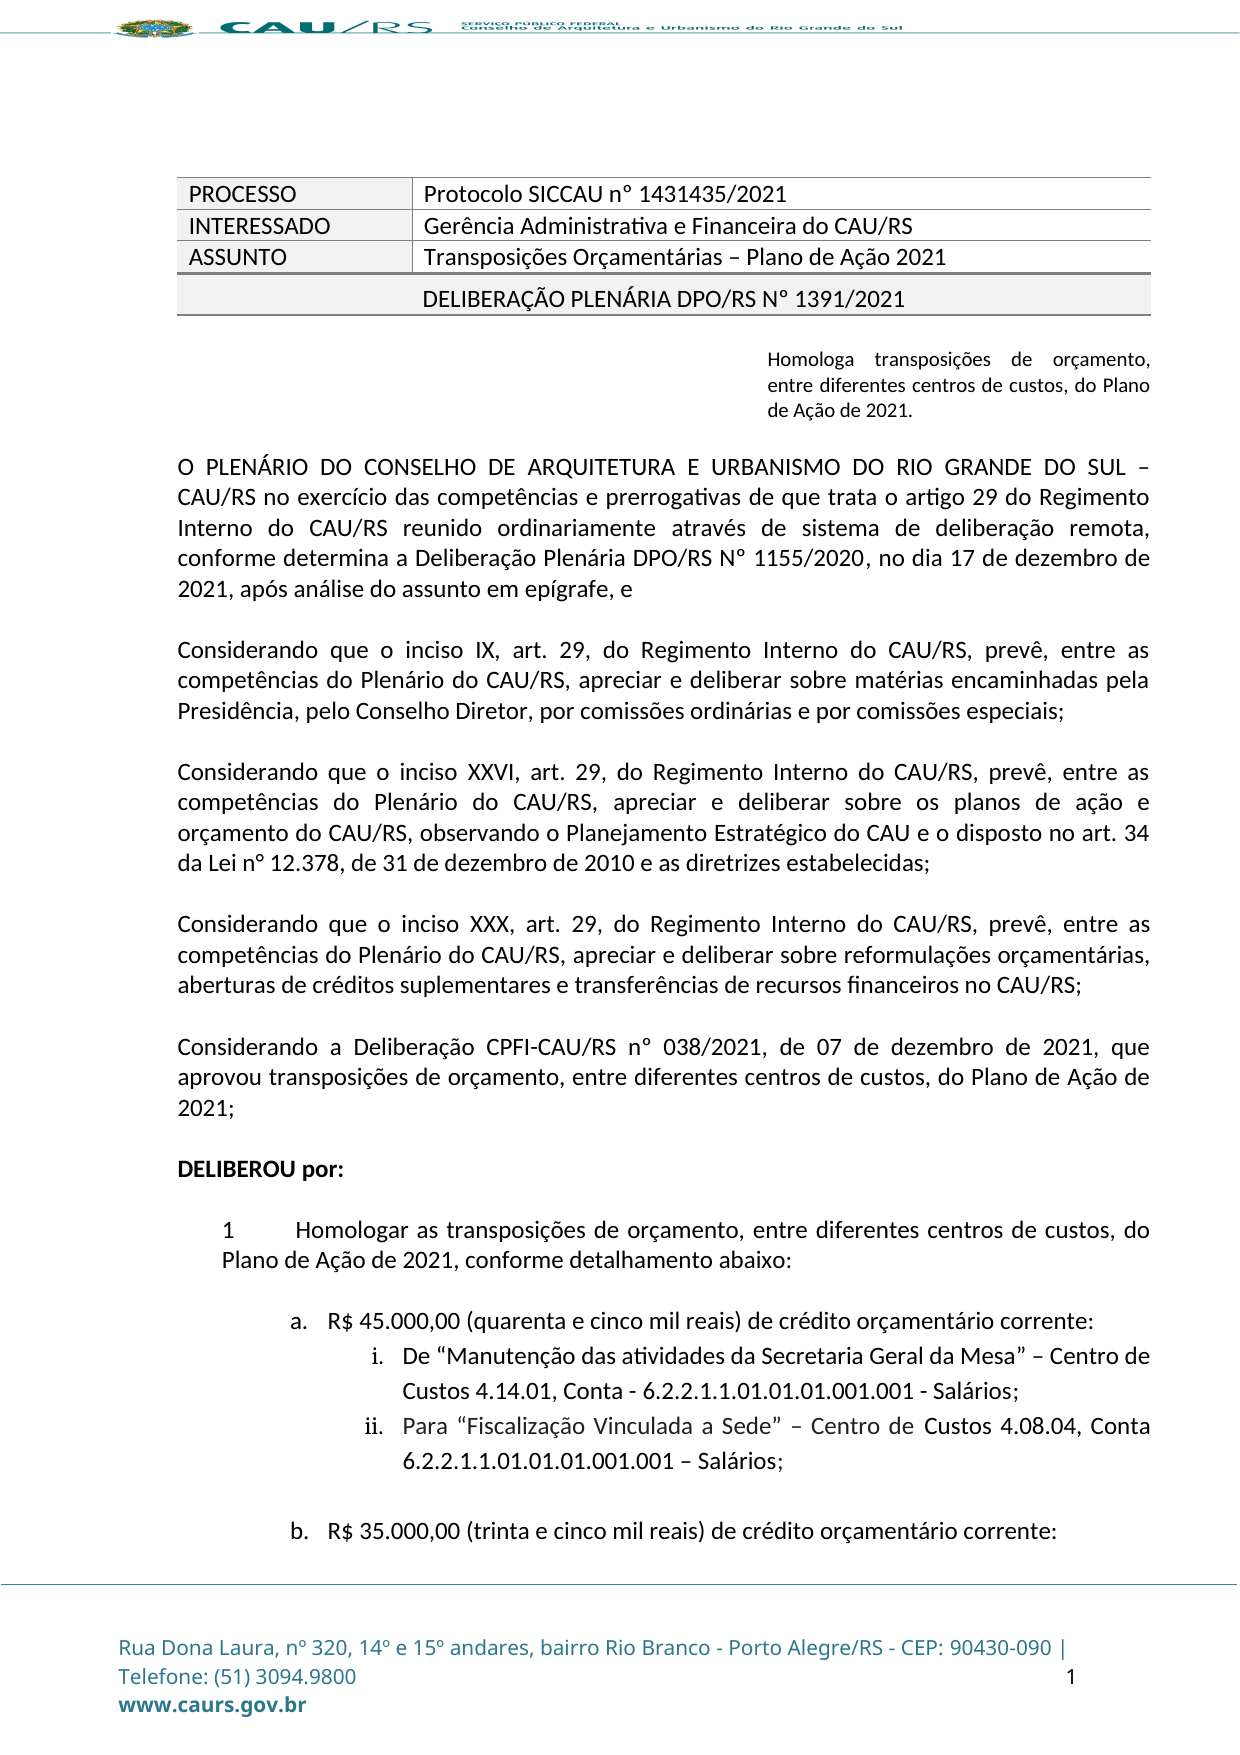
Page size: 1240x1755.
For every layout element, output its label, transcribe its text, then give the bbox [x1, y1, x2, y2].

list Para “Fiscalização Vinculada a Sede” – Centro de Custos 4.08.04, Conta 6.2.2.1.1.01.01.01.001.001 – Salários; [383, 1410, 1151, 1476]
text Considerando que o inciso XXX, art. 29, do Regimento Interno do CAU/RS, prevê, entre as competências do Plenário do CAU/RS, apreciar e deliberar sobre reformulações orçamentárias, aberturas de créditos suplementares e transferências de recursos financeiros no CAU/RS; [177, 908, 1151, 1000]
text Considerando que o inciso XXVI, art. 29, do Regimento Interno do CAU/RS, prevê, entre as competências do Plenário do CAU/RS, apreciar e deliberar sobre os planos de ação e orçamento do CAU/RS, observando o Planejamento Estratégico do CAU e o disposto no art. 34 da Lei n° 12.378, de 31 de dezembro de 2010 e as diretrizes estabelecidas; [177, 756, 1151, 878]
list R$ 35.000,00 (trinta e cinco mil reais) de crédito orçamentário corrente: [290, 1515, 1151, 1546]
table_cell Gerência Administrativa e Financeira do CAU/RS [413, 210, 1151, 240]
text DELIBERAÇÃO PLENÁRIA DPO/RS Nº 1391/2021 [177, 275, 1151, 314]
text Homologa transposições de orçamento, entre diferentes centros de custos, do Plano de Ação de 2021. [767, 346, 1151, 423]
text O PLENÁRIO DO CONSELHO DE ARQUITETURA E URBANISMO DO RIO GRANDE DO SUL – CAU/RS no exercício das competências e prerrogativas de que trata o artigo 29 do Regimento Interno do CAU/RS reunido ordinariamente através de sistema de deliberação remota, conforme determina a Deliberação Plenária DPO/RS Nº 1155/2020, no dia 17 de dezembro de 2021, após análise do assunto em epígrafe, e [177, 451, 1151, 603]
text DELIBEROU por: [177, 1153, 1151, 1183]
table_header Protocolo SICCAU nº 1431435/2021 [413, 178, 1151, 209]
table_cell ASSUNTO [177, 241, 412, 272]
list Homologar as transposições de orçamento, entre diferentes centros de custos, do Plano de Ação de 2021, conforme detalhamento abaixo: [222, 1214, 1151, 1275]
table_header PROCESSO [177, 178, 412, 209]
list De “Manutenção das atividades da Secretaria Geral da Mesa” – Centro de Custos 4.14.01, Conta - 6.2.2.1.1.01.01.01.001.001 - Salários; [383, 1340, 1151, 1406]
table_cell Transposições Orçamentárias – Plano de Ação 2021 [413, 241, 1151, 272]
list R$ 45.000,00 (quarenta e cinco mil reais) de crédito orçamentário corrente: [290, 1305, 1151, 1336]
list Considerando que o inciso IX, art. 29, do Regimento Interno do CAU/RS, prevê, entre as competências do Plenário do CAU/RS, apreciar e deliberar sobre matérias encaminhadas pela Presidência, pelo Conselho Diretor, por comissões ordinárias e por comissões especiais; [177, 634, 1151, 725]
table_cell INTERESSADO [177, 210, 412, 240]
list Considerando a Deliberação CPFI-CAU/RS nº 038/2021, de 07 de dezembro de 2021, que aprovou transposições de orçamento, entre diferentes centros de custos, do Plano de Ação de 2021; [177, 1031, 1151, 1122]
